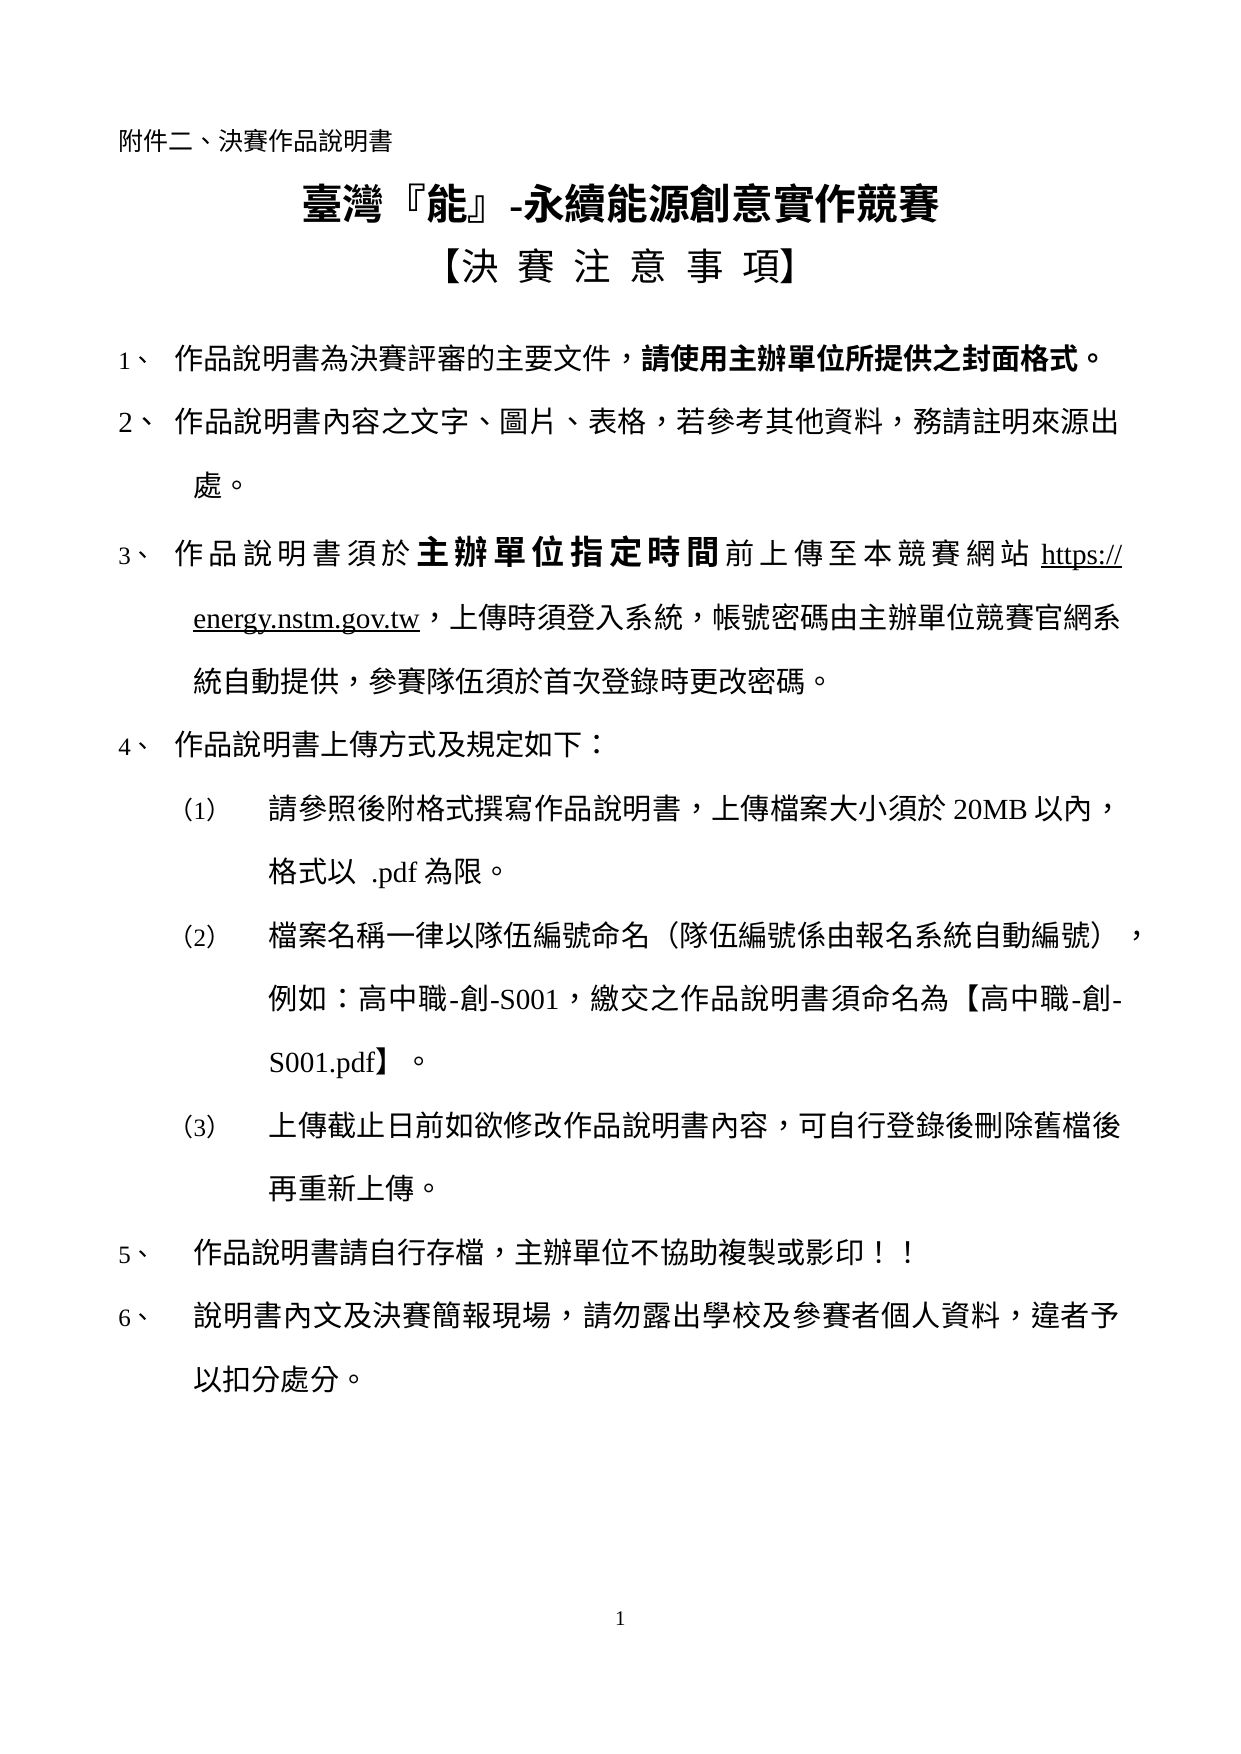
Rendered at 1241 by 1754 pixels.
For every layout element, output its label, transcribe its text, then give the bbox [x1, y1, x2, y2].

list 上傳截止日前如欲修改作品說明書內容，可自行登錄後刪除舊檔後再重新上傳。 [168, 1102, 1122, 1208]
list 作品說明書內容之文字、圖片、表格，若參考其他資料，務請註明來源出處。 [118, 399, 1122, 504]
text 【決 賽 注 意 事 項】 [118, 222, 1122, 285]
list 作品說明書上傳方式及規定如下： [118, 722, 1122, 764]
list 檔案名稱一律以隊伍編號命名（隊伍編號係由報名系統自動編號），例如：高中職-創-S001，繳交之作品說明書須命名為【高中職-創-S001.pdf】。 [168, 912, 1122, 1081]
list 作品說明書須於主辦單位指定時間前上傳至本競賽網站https://energy.nstm.gov.tw，上傳時須登入系統，帳號密碼由主辦單位競賽官網系統自動提供，參賽隊伍須於首次登錄時更改密碼。 [118, 526, 1122, 701]
list 請參照後附格式撰寫作品說明書，上傳檔案大小須於20MB以內，格式以 .pdf 為限。 [168, 785, 1122, 891]
list 說明書內文及決賽簡報現場，請勿露出學校及參賽者個人資料，違者予以扣分處分。 [118, 1293, 1122, 1398]
text 附件二、決賽作品說明書 [118, 97, 1122, 160]
text 臺灣『能』-永續能源創意實作競賽 [118, 160, 1122, 222]
list 作品說明書為決賽評審的主要文件，請使用主辦單位所提供之封面格式。 [118, 335, 1122, 377]
list 作品說明書請自行存檔，主辦單位不協助複製或影印！！ [118, 1229, 1122, 1272]
